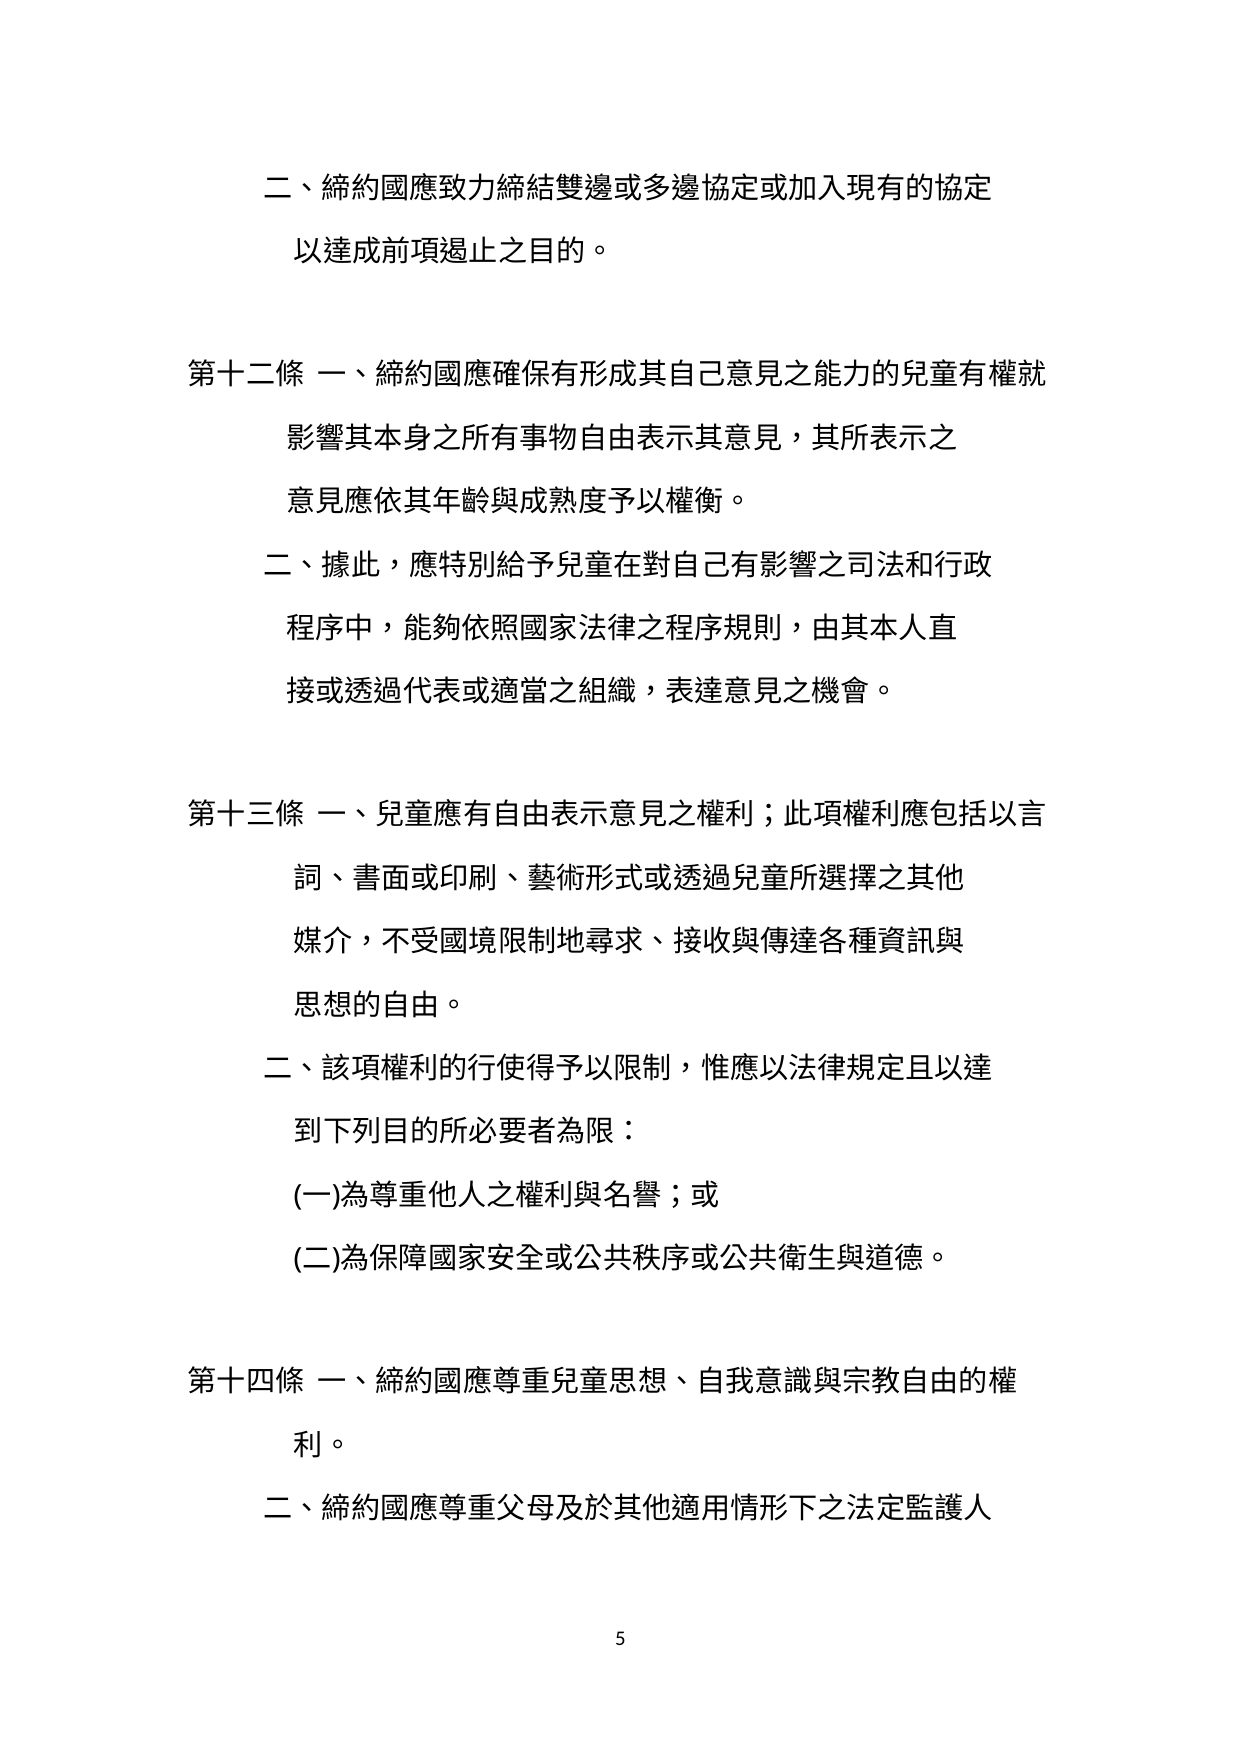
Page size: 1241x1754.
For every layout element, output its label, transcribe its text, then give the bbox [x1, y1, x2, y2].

text (二)為保障國家安全或公共秩序或公共衛生與道德。 [187, 1235, 1053, 1277]
text 媒介，不受國境限制地尋求、接收與傳達各種資訊與 [187, 918, 1053, 960]
text 程序中，能夠依照國家法律之程序規則，由其本人直 [187, 604, 1053, 647]
text 第十三條 一、兒童應有自由表示意見之權利；此項權利應包括以言 [187, 791, 1053, 833]
text 接或透過代表或適當之組織，表達意見之機會。 [187, 668, 1053, 710]
text 思想的自由。 [187, 981, 1053, 1023]
text 二、據此，應特別給予兒童在對自己有影響之司法和行政 [187, 541, 1053, 583]
text (一)為尊重他人之權利與名譽；或 [187, 1171, 1053, 1214]
text 第十二條 一、締約國應確保有形成其自己意見之能力的兒童有權就 [187, 351, 1053, 393]
text 影響其本身之所有事物自由表示其意見，其所表示之 [187, 414, 1053, 456]
text 到下列目的所必要者為限： [187, 1108, 1053, 1150]
text 以達成前項遏止之目的。 [187, 228, 1053, 270]
text 利。 [187, 1421, 1053, 1464]
text 詞、書面或印刷、藝術形式或透過兒童所選擇之其他 [187, 854, 1053, 897]
text 意見應依其年齡與成熟度予以權衡。 [187, 478, 1053, 520]
text 二、締約國應致力締結雙邊或多邊協定或加入現有的協定 [187, 164, 1053, 207]
text 第十四條 一、締約國應尊重兒童思想、自我意識與宗教自由的權 [187, 1358, 1053, 1400]
text 二、締約國應尊重父母及於其他適用情形下之法定監護人 [187, 1485, 1053, 1527]
text 二、該項權利的行使得予以限制，惟應以法律規定且以達 [187, 1044, 1053, 1087]
